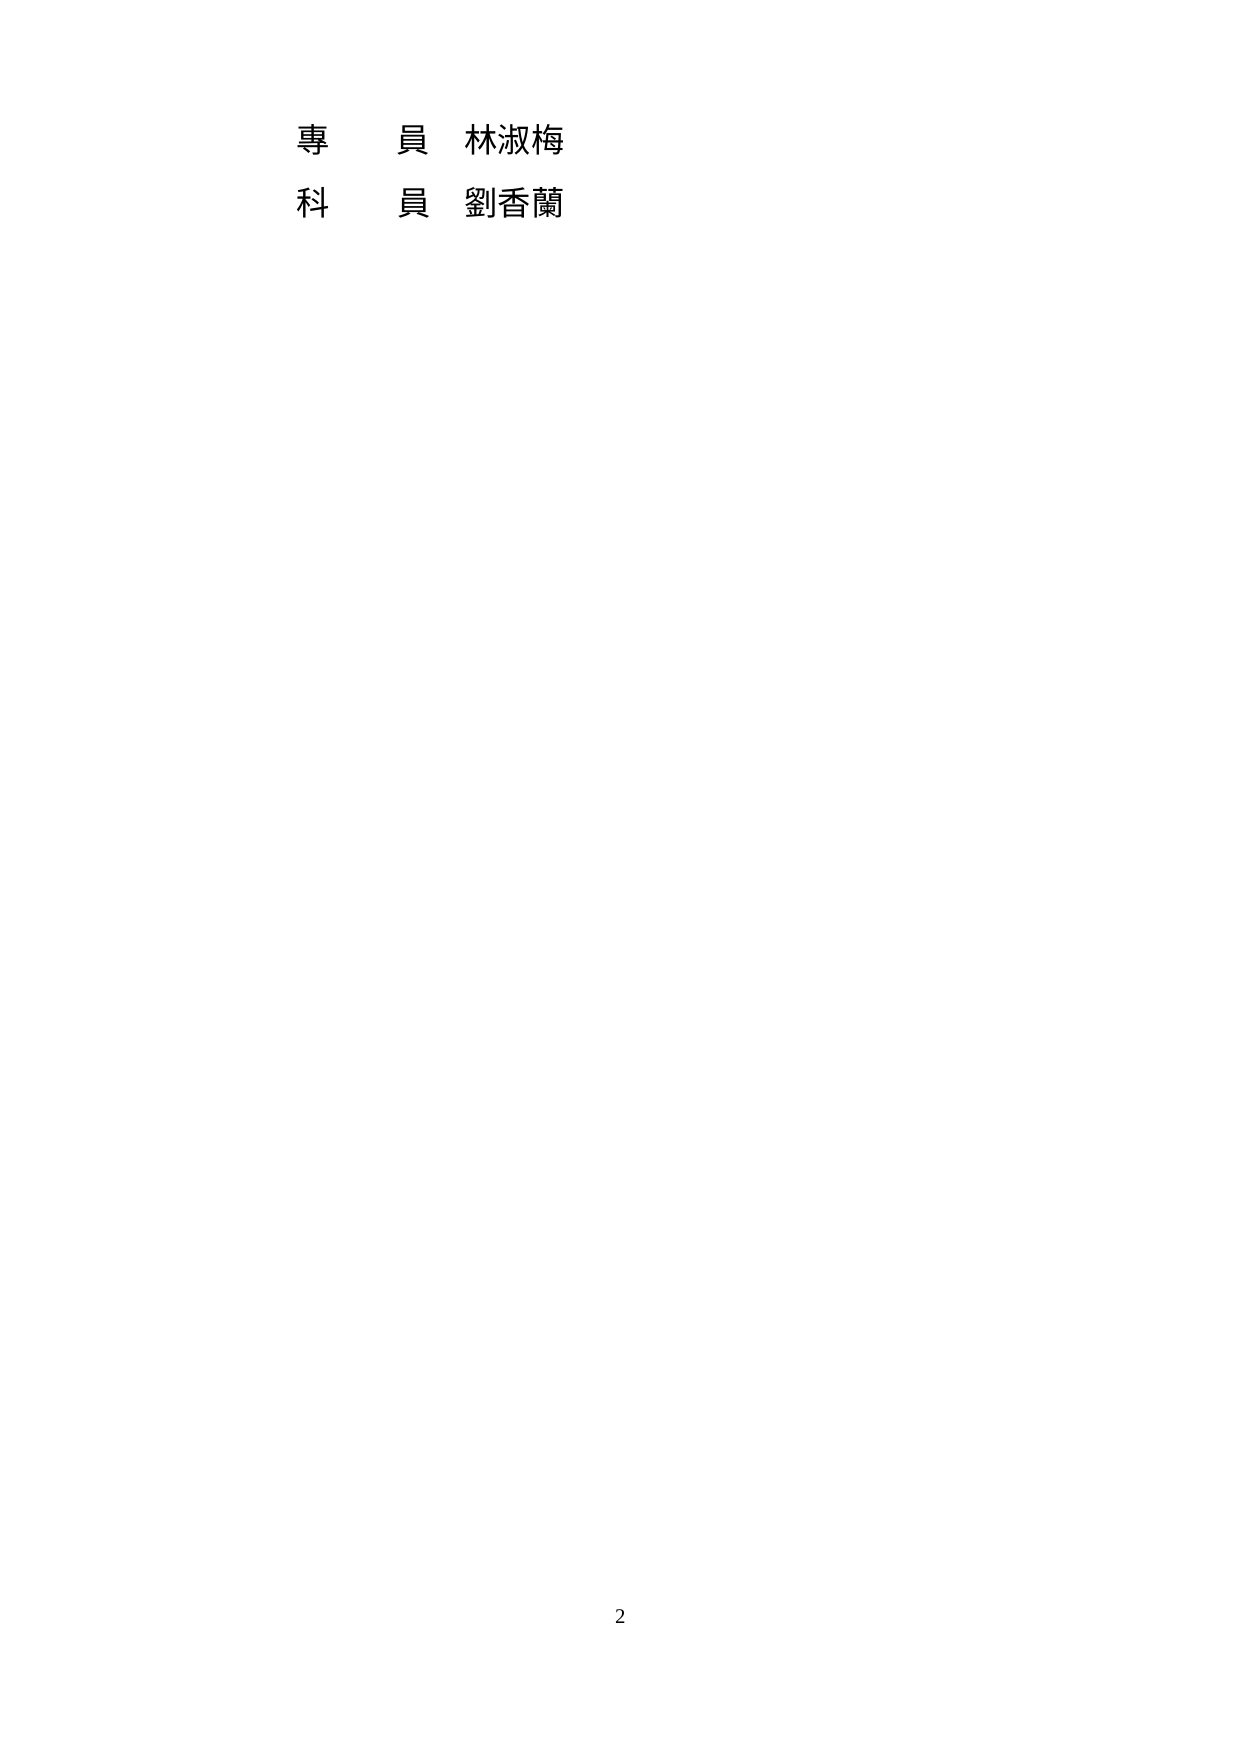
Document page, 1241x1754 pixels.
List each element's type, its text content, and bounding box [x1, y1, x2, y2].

text 專 員 林淑梅 [124, 96, 1116, 159]
text 科 員 劉香蘭 [124, 159, 1116, 221]
